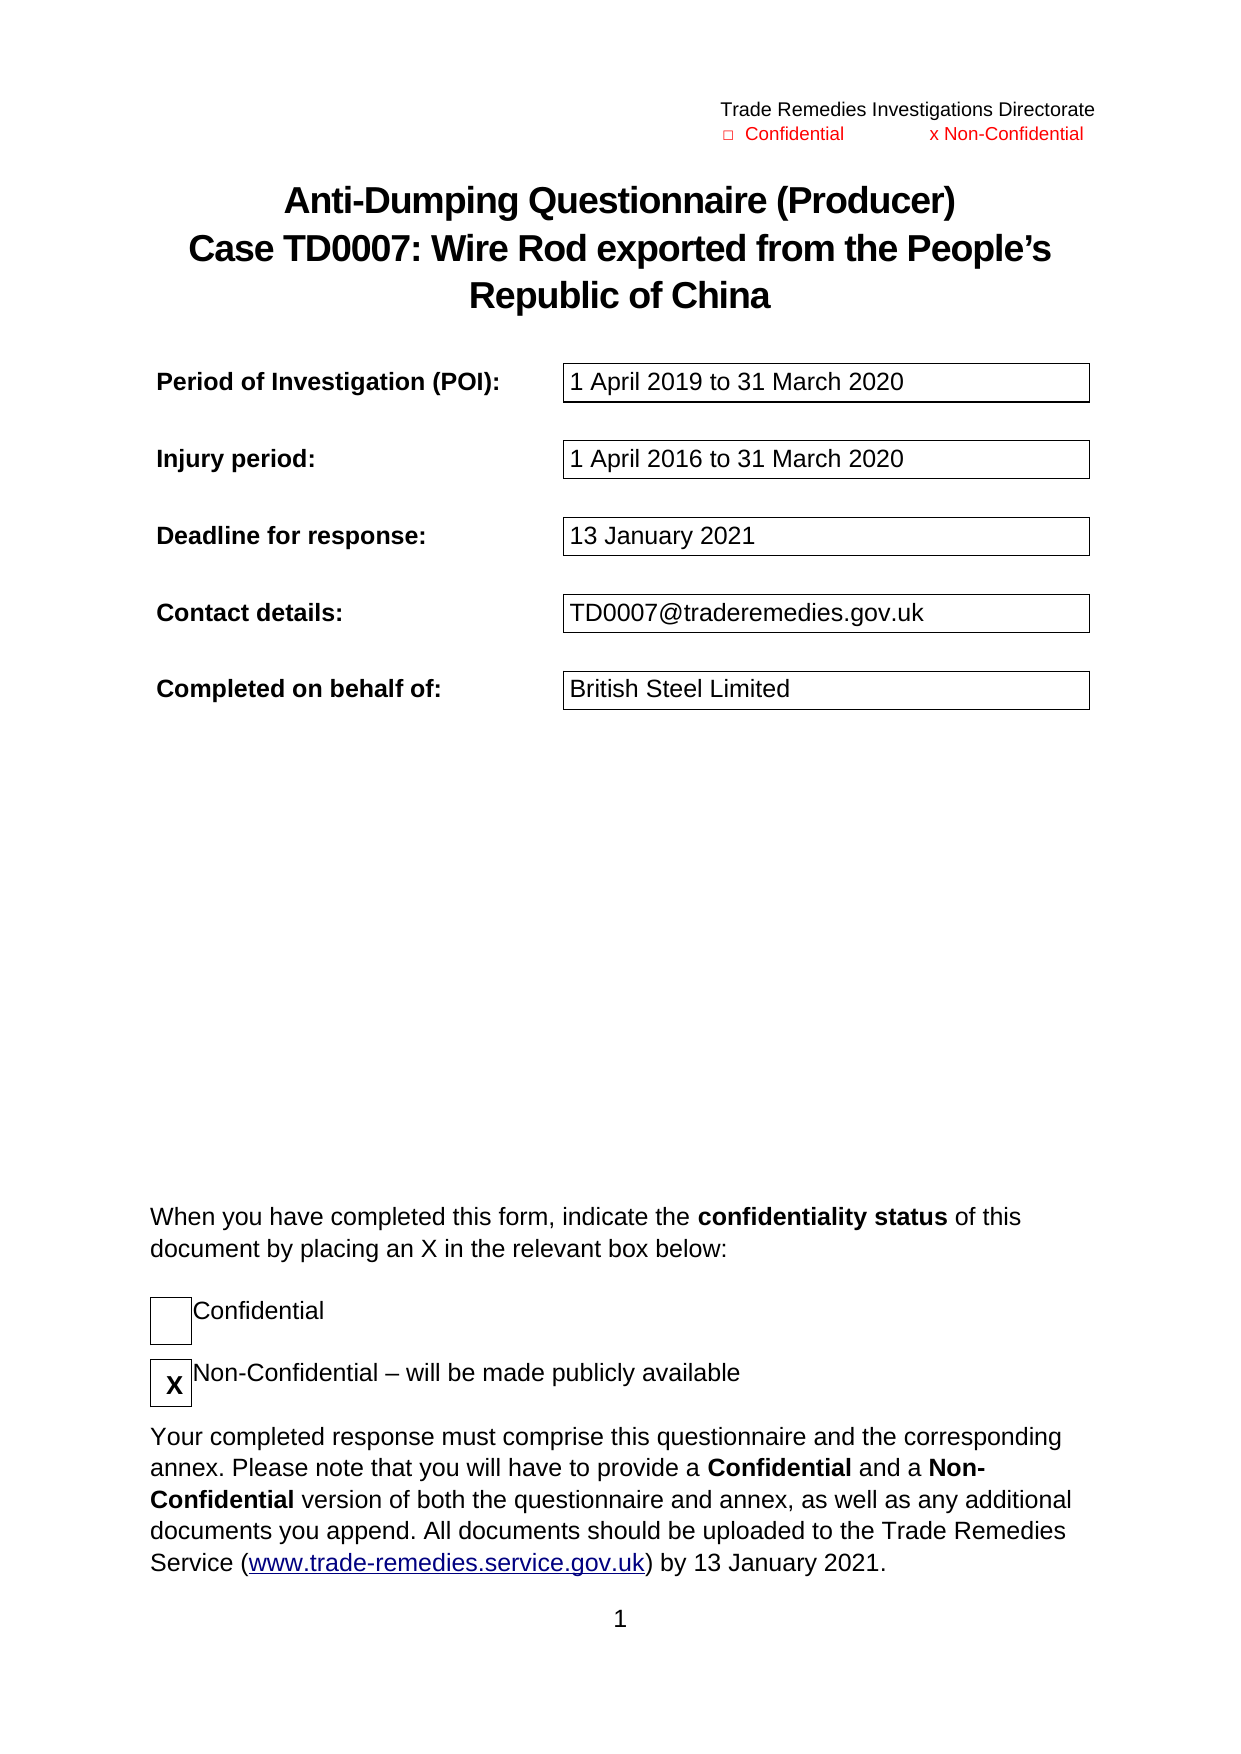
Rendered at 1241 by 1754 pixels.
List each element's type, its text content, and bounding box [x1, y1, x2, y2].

text Your completed response must comprise this questionnaire and the corresponding annex. Please note that you will have to provide a Confidential and a Non-Confidential version of both the questionnaire and annex, as well as any additional documents you append. All documents should be uploaded to the Trade Remedies Service (www.trade-remedies.service.gov.uk) by 13 January 2021. [150, 1422, 1090, 1577]
table_header 1 April 2019 to 31 March 2020 [564, 364, 1089, 401]
table_cell TD0007@traderemedies.gov.uk [564, 595, 1089, 632]
table_cell [564, 403, 1089, 440]
table_cell Injury period: [150, 440, 563, 478]
table_cell [150, 401, 563, 440]
table_cell [150, 632, 563, 671]
title Anti-Dumping Questionnaire (Producer) [150, 179, 1090, 222]
table_cell Deadline for response: [150, 517, 563, 555]
text X [166, 1367, 176, 1393]
table_cell [150, 478, 563, 517]
text Non-Confidential – will be made publicly available [192, 1358, 1090, 1387]
table_cell [564, 479, 1089, 517]
table_cell Contact details: [150, 594, 563, 632]
table_cell 13 January 2021 [564, 518, 1089, 555]
table_cell 1 April 2016 to 31 March 2020 [564, 441, 1089, 478]
table_cell [564, 556, 1089, 594]
text When you have completed this form, indicate the confidentiality status of this document by placing an X in the relevant box below: [150, 1202, 1090, 1263]
text Confidential [150, 1296, 1090, 1325]
table_cell [564, 633, 1089, 671]
table_cell Completed on behalf of: [150, 671, 563, 709]
table_header Period of Investigation (POI): [150, 363, 563, 401]
table_cell British Steel Limited [564, 672, 1089, 709]
title Case TD0007: Wire Rod exported from the People’s Republic of China [150, 226, 1090, 317]
table_cell [150, 555, 563, 594]
text X [166, 1388, 176, 1399]
